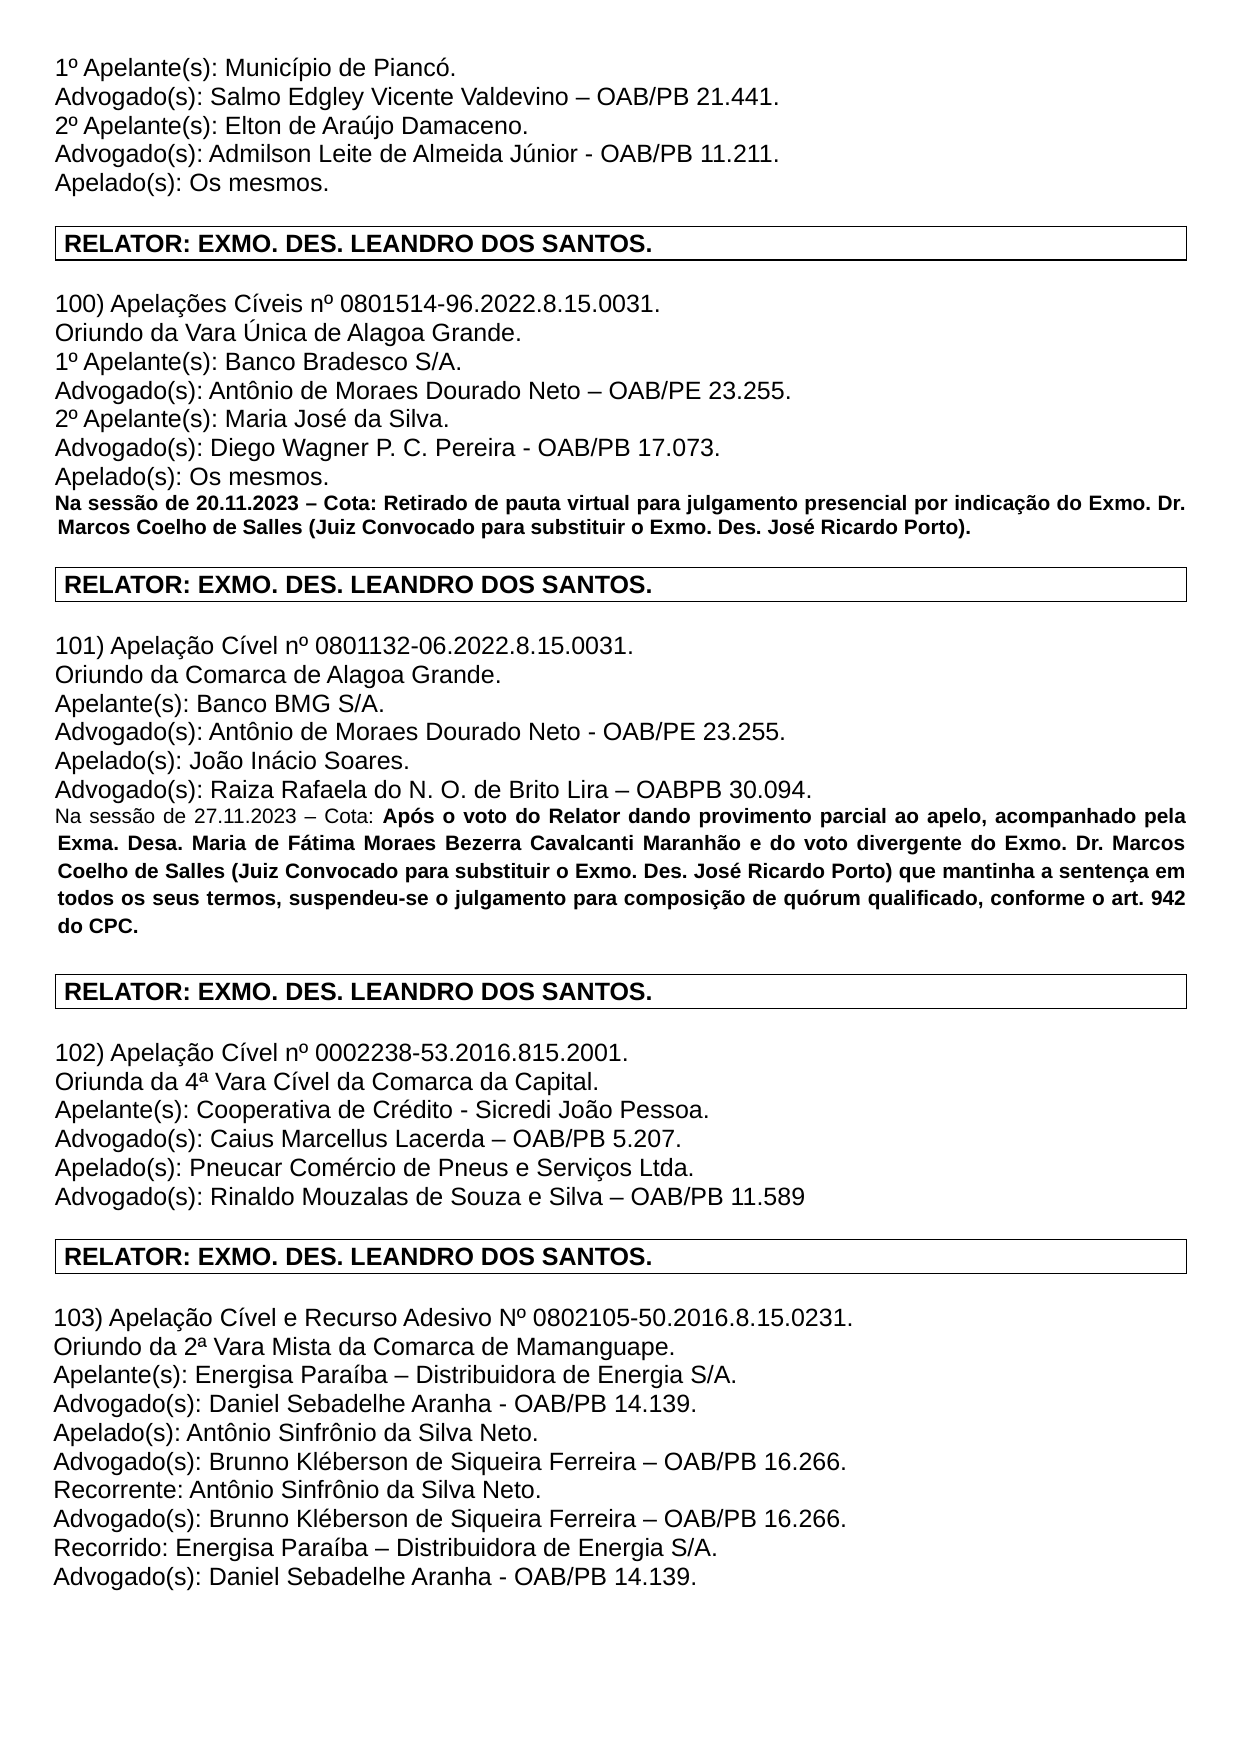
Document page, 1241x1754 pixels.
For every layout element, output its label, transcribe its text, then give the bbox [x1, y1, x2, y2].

text Advogado(s): Diego Wagner P. C. Pereira - OAB/PB 17.073. [54, 433, 1187, 462]
text 2º Apelante(s): Maria José da Silva. [54, 404, 1187, 433]
text Advogado(s): Daniel Sebadelhe Aranha - OAB/PB 14.139. [53, 1562, 1187, 1590]
text Advogado(s): Salmo Edgley Vicente Valdevino – OAB/PB 21.441. [54, 82, 1187, 111]
text 1º Apelante(s): Banco Bradesco S/A. [54, 347, 1187, 376]
text RELATOR: EXMO. DES. LEANDRO DOS SANTOS. [56, 1240, 1186, 1273]
text Advogado(s): Raiza Rafaela do N. O. de Brito Lira – OABPB 30.094. [54, 775, 1187, 803]
text Apelado(s): Pneucar Comércio de Pneus e Serviços Ltda. [54, 1153, 1187, 1182]
text Advogado(s): Antônio de Moraes Dourado Neto – OAB/PE 23.255. [54, 376, 1187, 404]
text Oriunda da 4ª Vara Cível da Comarca da Capital. [54, 1067, 1187, 1095]
text 101) Apelação Cível nº 0801132-06.2022.8.15.0031. [54, 631, 1187, 660]
text Advogado(s): Admilson Leite de Almeida Júnior - OAB/PB 11.211. [54, 139, 1187, 168]
text Advogado(s): Antônio de Moraes Dourado Neto - OAB/PE 23.255. [54, 717, 1187, 746]
text Recorrido: Energisa Paraíba – Distribuidora de Energia S/A. [53, 1533, 1187, 1562]
text Apelante(s): Banco BMG S/A. [54, 688, 1187, 717]
text Advogado(s): Brunno Kléberson de Siqueira Ferreira – OAB/PB 16.266. [53, 1447, 1187, 1475]
text RELATOR: EXMO. DES. LEANDRO DOS SANTOS. [56, 975, 1186, 1008]
text 100) Apelações Cíveis nº 0801514-96.2022.8.15.0031. [54, 289, 1187, 318]
text Apelado(s): Os mesmos. [54, 168, 1187, 197]
text 1º Apelante(s): Município de Piancó. [54, 53, 1187, 82]
text Apelante(s): Cooperativa de Crédito - Sicredi João Pessoa. [54, 1095, 1187, 1124]
text Apelado(s): Antônio Sinfrônio da Silva Neto. [53, 1418, 1187, 1447]
text Na sessão de 20.11.2023 – Cota: Retirado de pauta virtual para julgamento presencial por indicação do Exmo. Dr. Marcos Coelho de Salles (Juiz Convocado para substituir o Exmo. Des. José Ricardo Porto). [54, 491, 1187, 538]
text Oriundo da Comarca de Alagoa Grande. [54, 660, 1187, 688]
text Advogado(s): Daniel Sebadelhe Aranha - OAB/PB 14.139. [53, 1389, 1187, 1418]
text RELATOR: EXMO. DES. LEANDRO DOS SANTOS. [56, 227, 1186, 259]
text 2º Apelante(s): Elton de Araújo Damaceno. [54, 111, 1187, 139]
text Apelante(s): Energisa Paraíba – Distribuidora de Energia S/A. [53, 1360, 1187, 1389]
text Advogado(s): Caius Marcellus Lacerda – OAB/PB 5.207. [54, 1124, 1187, 1153]
text RELATOR: EXMO. DES. LEANDRO DOS SANTOS. [56, 568, 1186, 601]
text Apelado(s): Os mesmos. [54, 462, 1187, 491]
text Advogado(s): Brunno Kléberson de Siqueira Ferreira – OAB/PB 16.266. [53, 1504, 1187, 1533]
text Oriundo da Vara Única de Alagoa Grande. [54, 318, 1187, 347]
text 102) Apelação Cível nº 0002238-53.2016.815.2001. [54, 1038, 1187, 1067]
text Na sessão de 27.11.2023 – Cota: Após o voto do Relator dando provimento parcial ao apelo, acompanhado pela Exma. Desa. Maria de Fátima Moraes Bezerra Cavalcanti Maranhão e do voto divergente do Exmo. Dr. Marcos Coelho de Salles (Juiz Convocado para substituir o Exmo. Des. José Ricardo Porto) que mantinha a sentença em todos os seus termos, suspendeu-se o julgamento para composição de quórum qualificado, conforme o art. 942 do CPC. [54, 803, 1187, 937]
text Recorrente: Antônio Sinfrônio da Silva Neto. [53, 1475, 1187, 1504]
text Oriundo da 2ª Vara Mista da Comarca de Mamanguape. [53, 1332, 1187, 1360]
text Apelado(s): João Inácio Soares. [54, 746, 1187, 775]
text Advogado(s): Rinaldo Mouzalas de Souza e Silva – OAB/PB 11.589 [54, 1182, 1187, 1210]
text 103) Apelação Cível e Recurso Adesivo Nº 0802105-50.2016.8.15.0231. [53, 1303, 1187, 1332]
